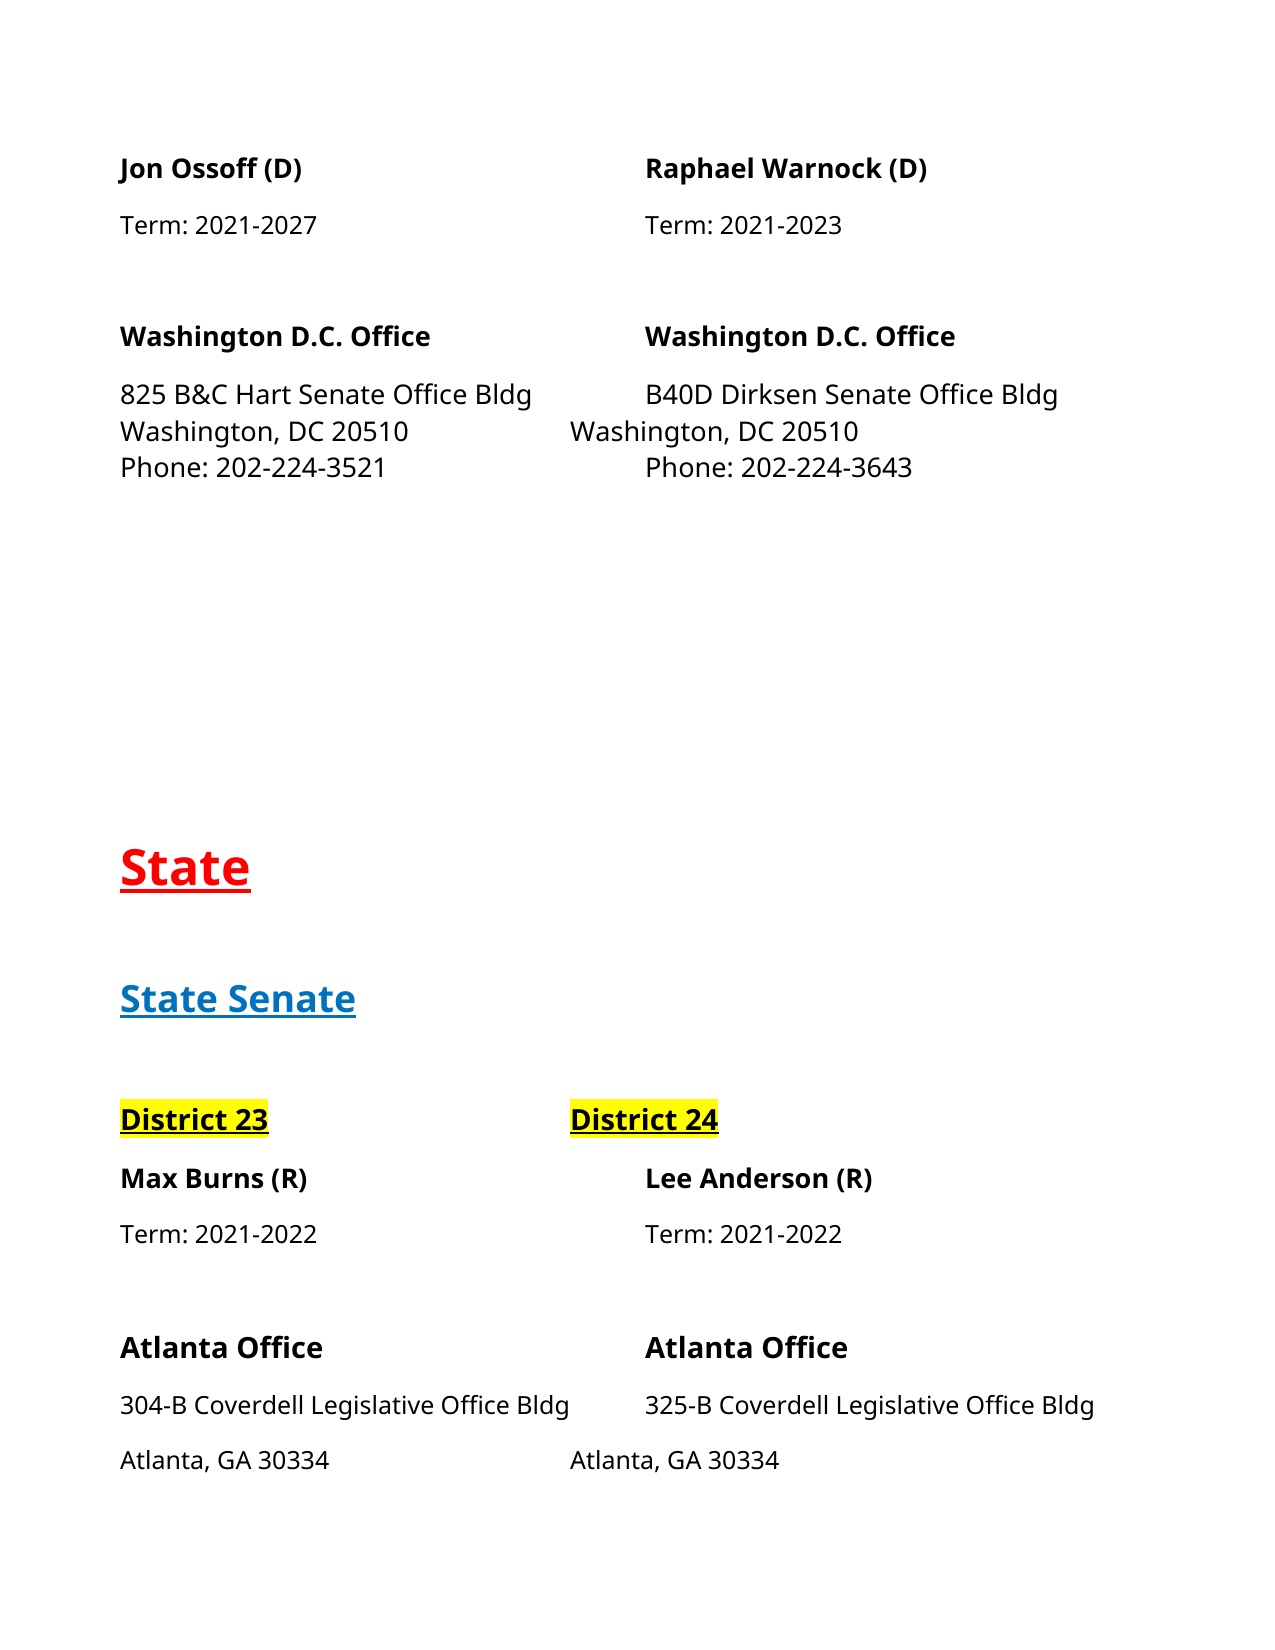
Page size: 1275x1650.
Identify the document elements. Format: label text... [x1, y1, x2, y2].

text Term: 2021-2027 Term: 2021-2023 [120, 208, 1155, 242]
text Jon Ossoff (D) Raphael Warnock (D) [120, 150, 1155, 187]
text 304-B Coverdell Legislative Office Bldg 325-B Coverdell Legislative Office Bldg [120, 1387, 1155, 1421]
text Washington, DC 20510 Washington, DC 20510 [120, 412, 1155, 449]
text District 23 District 24 [120, 1099, 1155, 1138]
text Phone: 202-224-3521 Phone: 202-224-3643 [120, 449, 1155, 486]
text Max Burns (R) Lee Anderson (R) [120, 1159, 1155, 1196]
text Washington D.C. Office Washington D.C. Office [120, 317, 1155, 354]
text State [120, 832, 1155, 900]
text Atlanta Office Atlanta Office [120, 1327, 1155, 1367]
text Term: 2021-2022 Term: 2021-2022 [120, 1217, 1155, 1251]
text Atlanta, GA 30334 Atlanta, GA 30334 [120, 1442, 1155, 1476]
text State Senate [120, 972, 1155, 1023]
text 825 B&C Hart Senate Office Bldg B40D Dirksen Senate Office Bldg [120, 375, 1155, 412]
